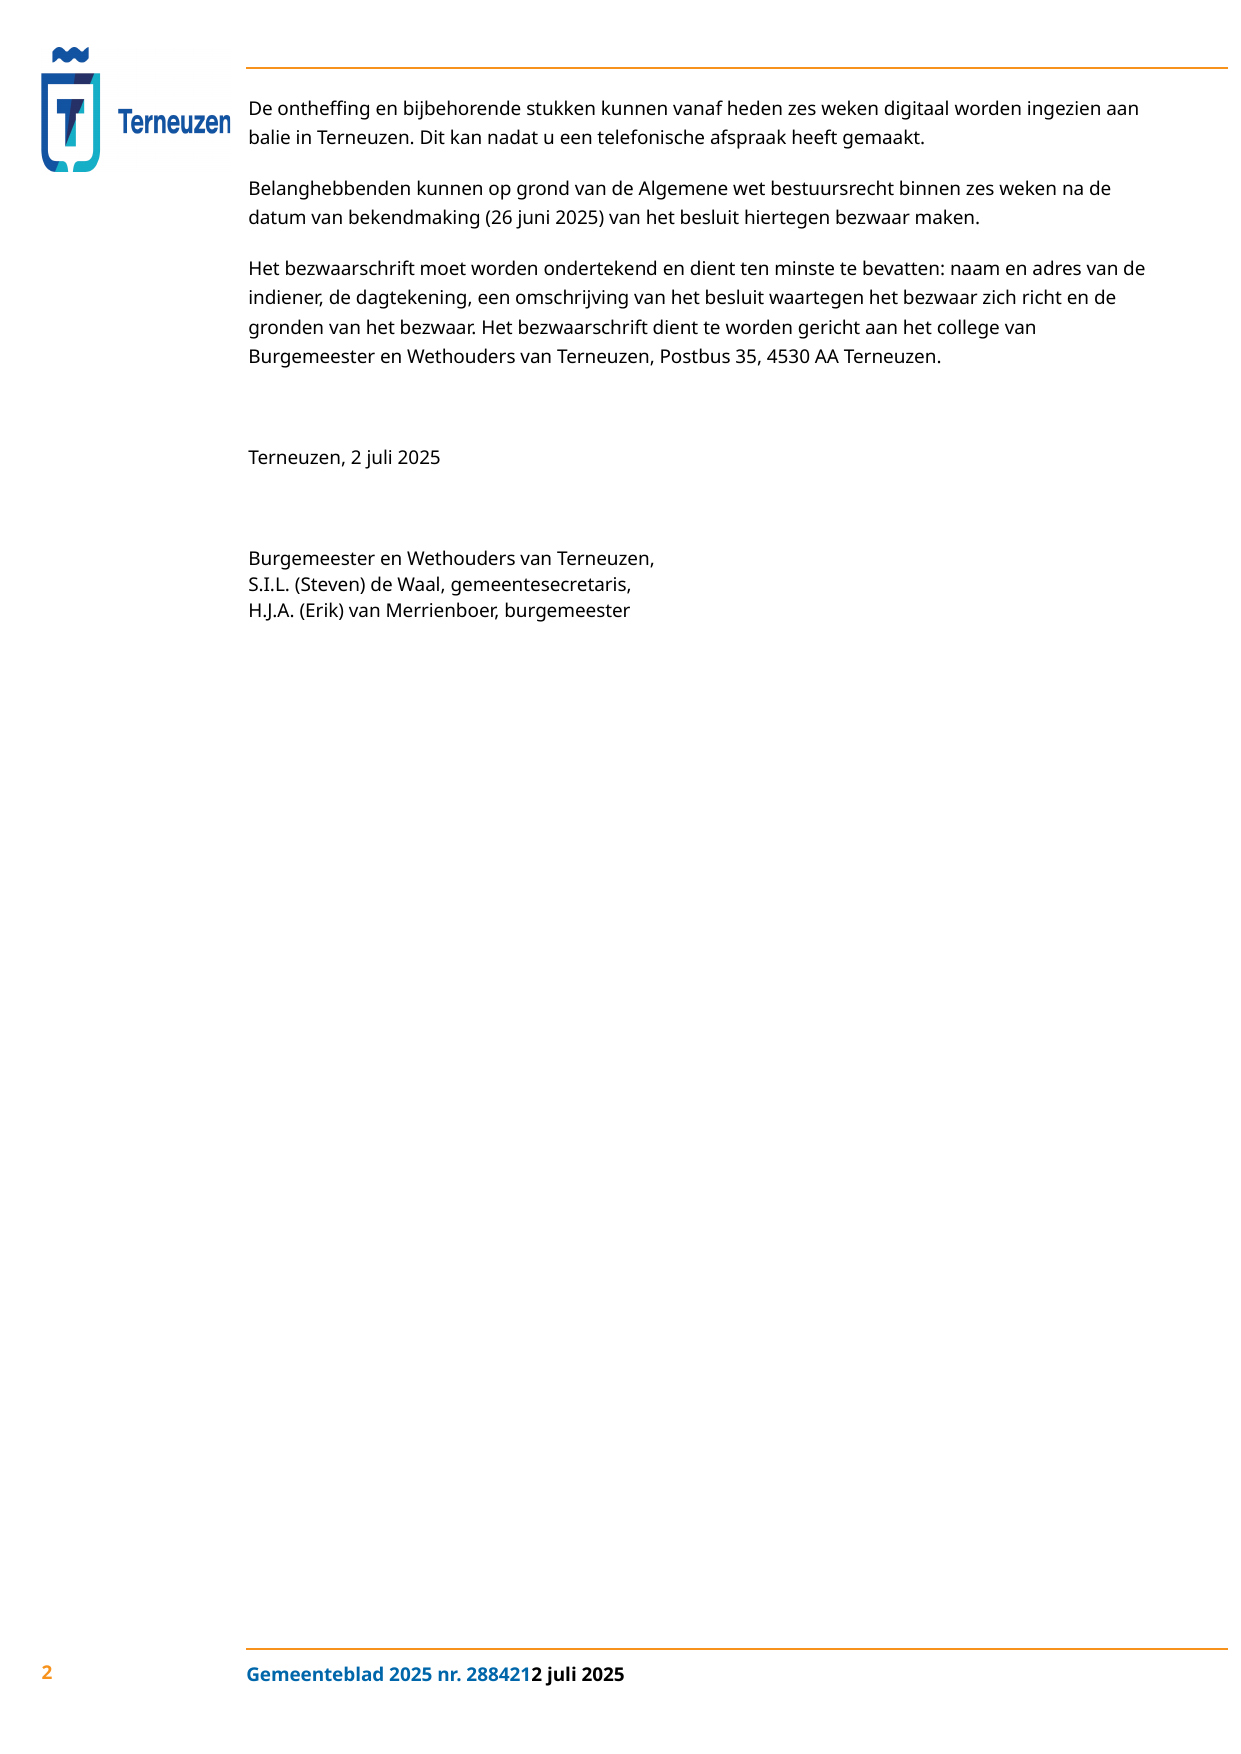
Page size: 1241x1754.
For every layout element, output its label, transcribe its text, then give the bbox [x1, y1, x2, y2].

text Belanghebbenden kunnen op grond van de Algemene wet bestuursrecht binnen zes weken na de datum van bekendmaking (26 juni 2025) van het besluit hiertegen bezwaar maken. [248, 175, 1152, 230]
text Het bezwaarschrift moet worden ondertekend en dient ten minste te bevatten: naam en adres van de indiener, de dagtekening, een omschrijving van het besluit waartegen het bezwaar zich richt en de gronden van het bezwaar. Het bezwaarschrift dient te worden gericht aan het college van Burgemeester en Wethouders van Terneuzen, Postbus 35, 4530 AA Terneuzen. [248, 255, 1152, 369]
table_cell [837, 571, 1152, 597]
text De ontheffing en bijbehorende stukken kunnen vanaf heden zes weken digitaal worden ingezien aan balie in Terneuzen. Dit kan nadat u een telefonische afspraak heeft gemaakt. [248, 95, 1152, 150]
picture [41, 47, 231, 172]
table_cell S.I.L. (Steven) de Waal, gemeentesecretaris, [248, 571, 837, 597]
text Terneuzen, 2 juli 2025 [248, 444, 1152, 470]
table_header Burgemeester en Wethouders van Terneuzen, [248, 545, 1152, 571]
table_cell H.J.A. (Erik) van Merrienboer, burgemeester [248, 597, 1152, 622]
